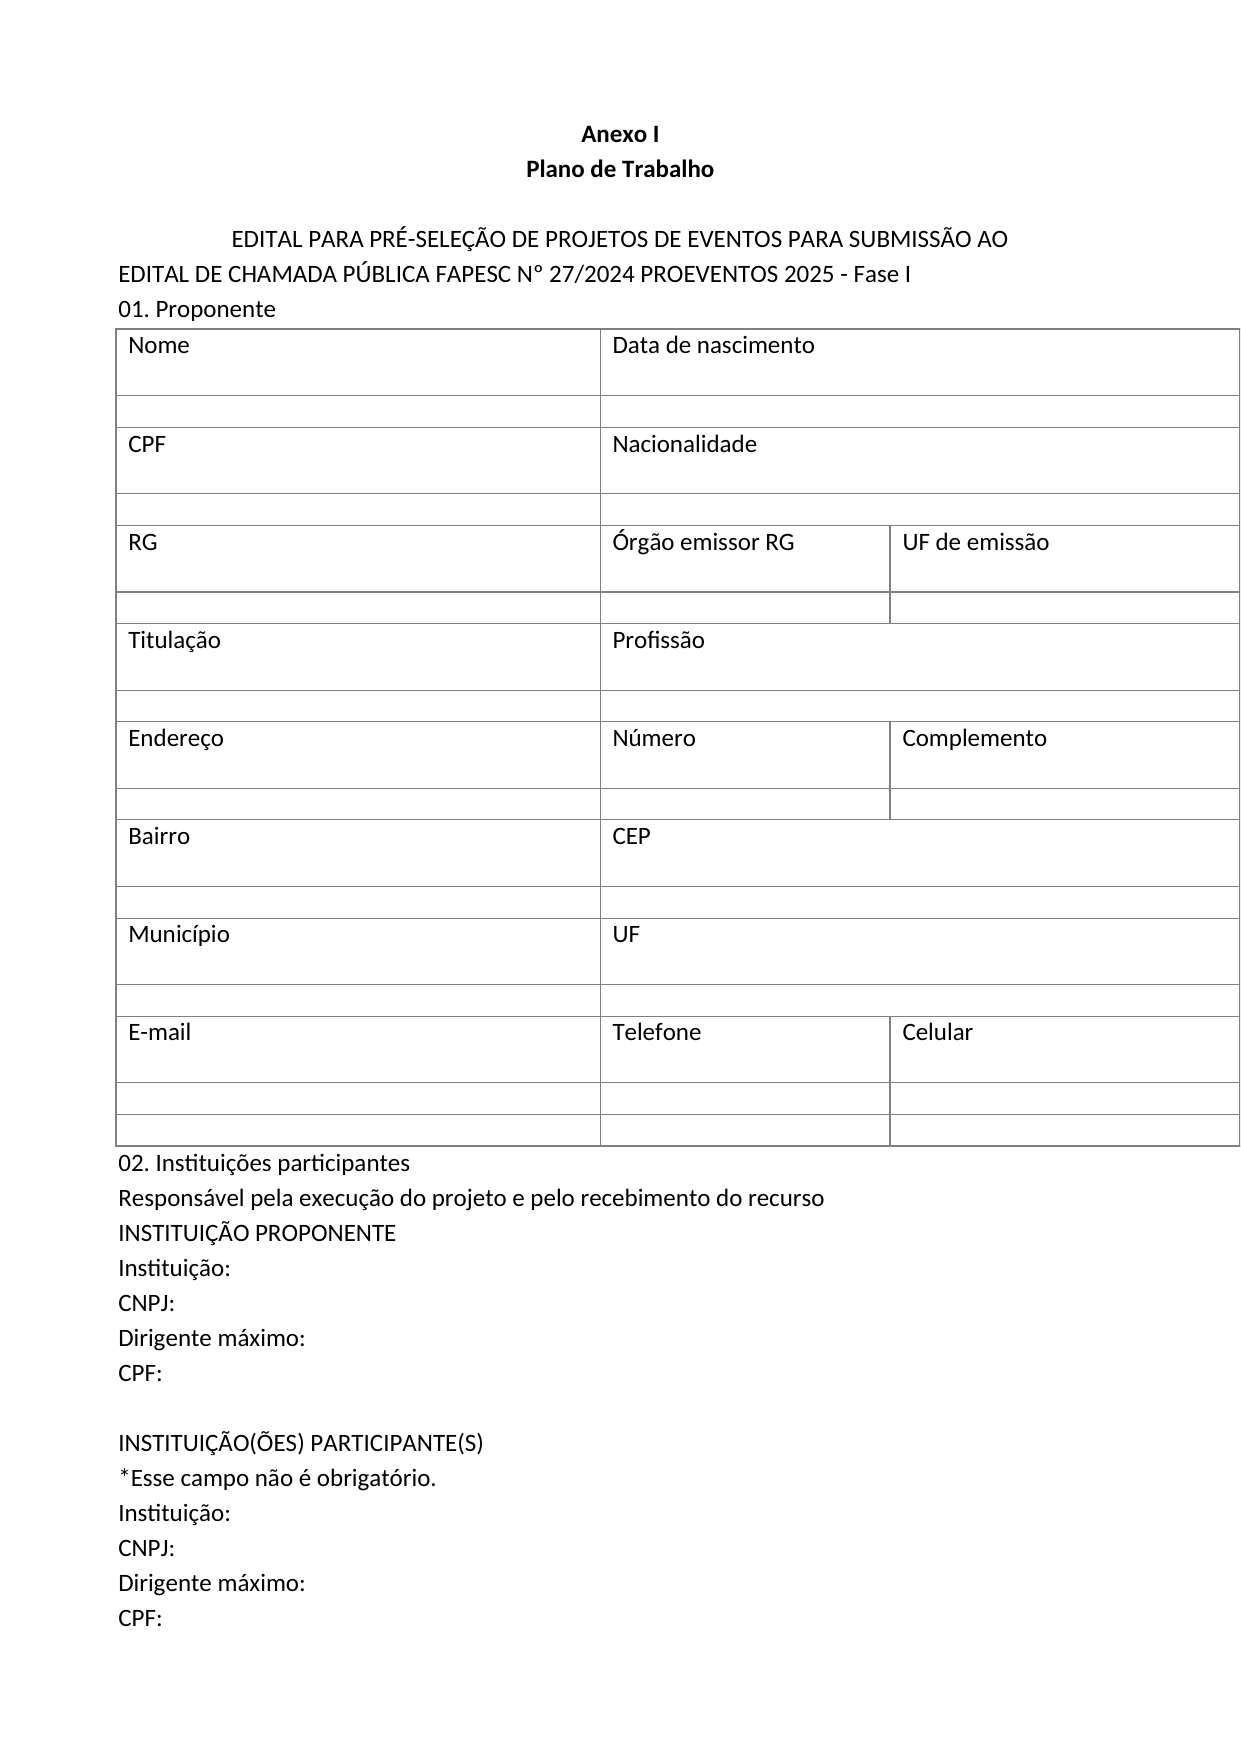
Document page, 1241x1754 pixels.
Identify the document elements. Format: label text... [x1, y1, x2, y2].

table_cell [601, 887, 1239, 917]
text Dirigente máximo: [118, 1567, 1122, 1597]
table_cell [601, 1115, 889, 1145]
table_cell Bairro [117, 820, 600, 886]
text INSTITUIÇÃO(ÕES) PARTICIPANTE(S) [118, 1427, 1122, 1457]
table_cell Órgão emissor RG [601, 526, 889, 591]
text INSTITUIÇÃO PROPONENTE [118, 1217, 1122, 1247]
table_cell Telefone [601, 1017, 889, 1082]
table_cell Profissão [601, 624, 1239, 689]
table_cell [117, 789, 600, 819]
text EDITAL PARA PRÉ-SELEÇÃO DE PROJETOS DE EVENTOS PARA SUBMISSÃO AO [118, 188, 1122, 254]
table_cell [601, 494, 1239, 525]
text Anexo I [118, 118, 1122, 149]
text 01. Proponente [118, 293, 1122, 324]
table_cell [601, 985, 1239, 1016]
table_cell [117, 1083, 600, 1114]
text EDITAL DE CHAMADA PÚBLICA FAPESC Nº 27/2024 PROEVENTOS 2025 - Fase I [118, 258, 1122, 289]
table_cell Complemento [891, 722, 1239, 788]
table_cell [891, 789, 1239, 819]
text CPF: [118, 1357, 1122, 1387]
table_cell [891, 593, 1239, 623]
text *Esse campo não é obrigatório. [118, 1462, 1122, 1492]
table_cell UF [601, 919, 1239, 984]
table_cell [117, 887, 600, 917]
table_cell [601, 593, 889, 623]
table_cell [117, 691, 600, 721]
text Responsável pela execução do projeto e pelo recebimento do recurso [118, 1182, 1122, 1212]
table_cell RG [117, 526, 600, 591]
text Instituição: [118, 1497, 1122, 1527]
table_cell Celular [891, 1017, 1239, 1082]
table_cell UF de emissão [891, 526, 1239, 591]
table_cell [117, 396, 600, 427]
text CPF: [118, 1602, 1122, 1632]
table_cell [601, 789, 889, 819]
table_header Nome [117, 330, 600, 395]
table_header Data de nascimento [601, 330, 1239, 395]
table_cell [117, 593, 600, 623]
table_cell [891, 1115, 1239, 1145]
table_cell E-mail [117, 1017, 600, 1082]
table_cell [601, 396, 1239, 427]
text CNPJ: [118, 1287, 1122, 1317]
table_cell [117, 985, 600, 1016]
table_cell Município [117, 919, 600, 984]
table_cell Nacionalidade [601, 428, 1239, 493]
text Instituição: [118, 1252, 1122, 1282]
table_cell [601, 691, 1239, 721]
table_cell Número [601, 722, 889, 788]
text Plano de Trabalho [118, 153, 1122, 184]
text CNPJ: [118, 1532, 1122, 1562]
table_cell Titulação [117, 624, 600, 689]
table_cell [891, 1083, 1239, 1114]
text Dirigente máximo: [118, 1322, 1122, 1352]
text 02. Instituições participantes [118, 1147, 1122, 1177]
table_cell [117, 1115, 600, 1145]
table_cell [117, 494, 600, 525]
table_cell CPF [117, 428, 600, 493]
table_cell Endereço [117, 722, 600, 788]
table_cell CEP [601, 820, 1239, 886]
table_cell [601, 1083, 889, 1114]
